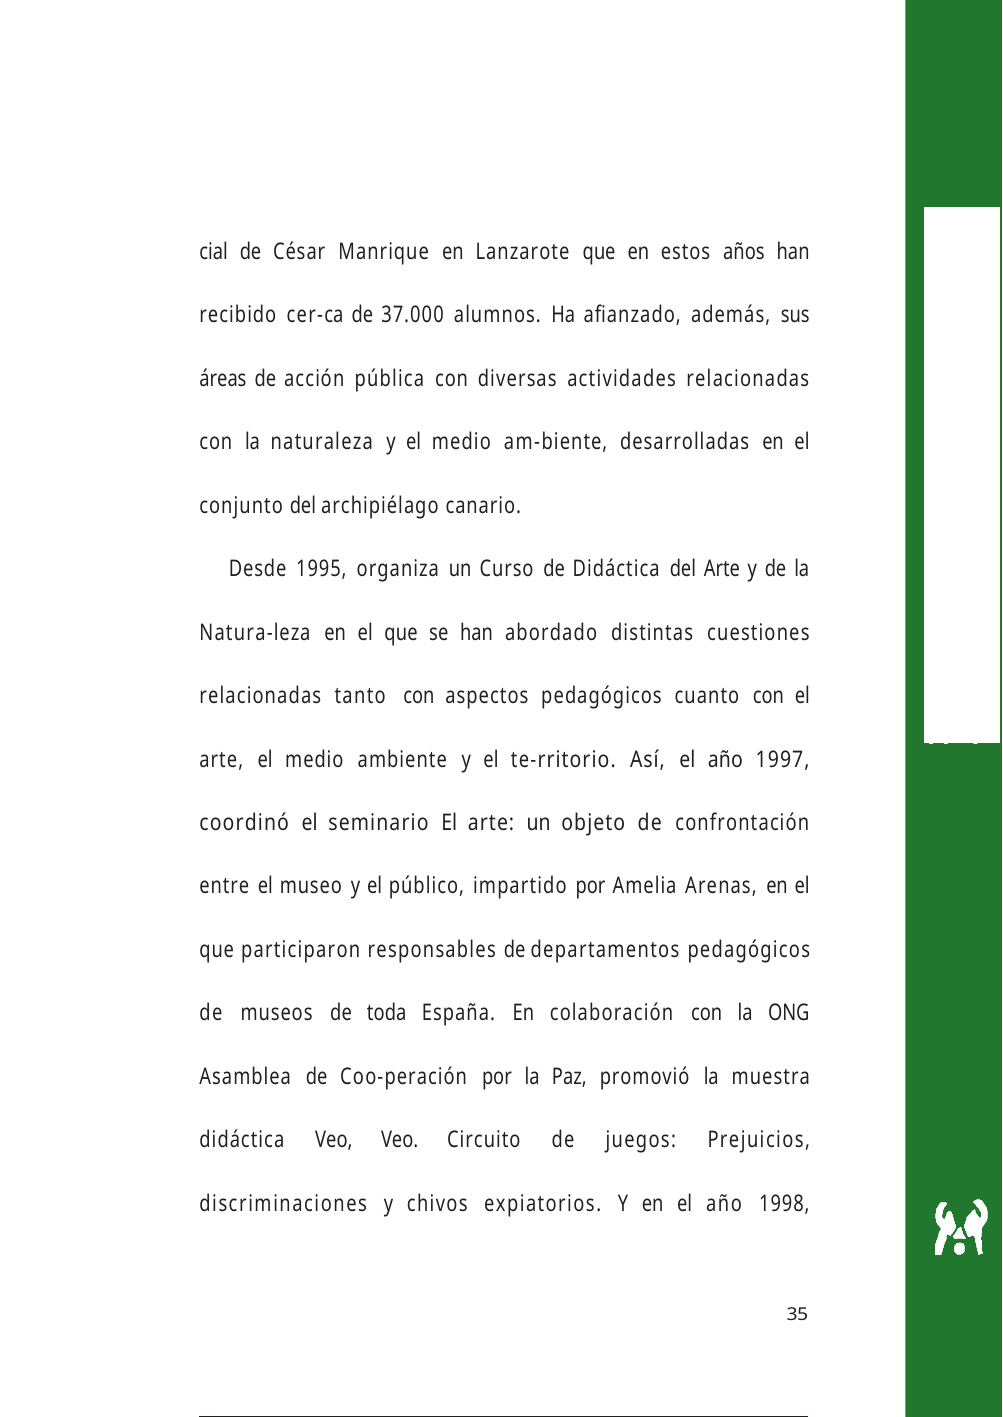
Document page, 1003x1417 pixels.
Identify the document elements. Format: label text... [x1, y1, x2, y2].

text Desde 1995, organiza un Curso de Didáctica del Arte y de la Natura-leza en el que se han abordado distintas cuestiones relacionadas tanto con aspectos pedagógicos cuanto con el arte, el medio ambiente y el te-rritorio. Así, el año 1997, coordinó el seminario El arte: un objeto de confrontación entre el museo y el público, impartido por Amelia Arenas, en el que participaron responsables de departamentos pedagógicos de museos de toda España. En colaboración con la ONG Asamblea de Coo-peración por la Paz, promovió la muestra didáctica Veo, Veo. Circuito de juegos: Prejuicios, discriminaciones y chivos expiatorios. Y en el año 1998, [199, 552, 810, 1218]
text cial de César Manrique en Lanzarote que en estos años han recibido cer-ca de 37.000 alumnos. Ha afianzado, además, sus áreas de acción pública con diversas actividades relacionadas con la naturaleza y el medio am-biente, desarrolladas en el conjunto del archipiélago canario. [199, 235, 810, 520]
text La FCM 1993-2002 [926, 207, 1000, 743]
